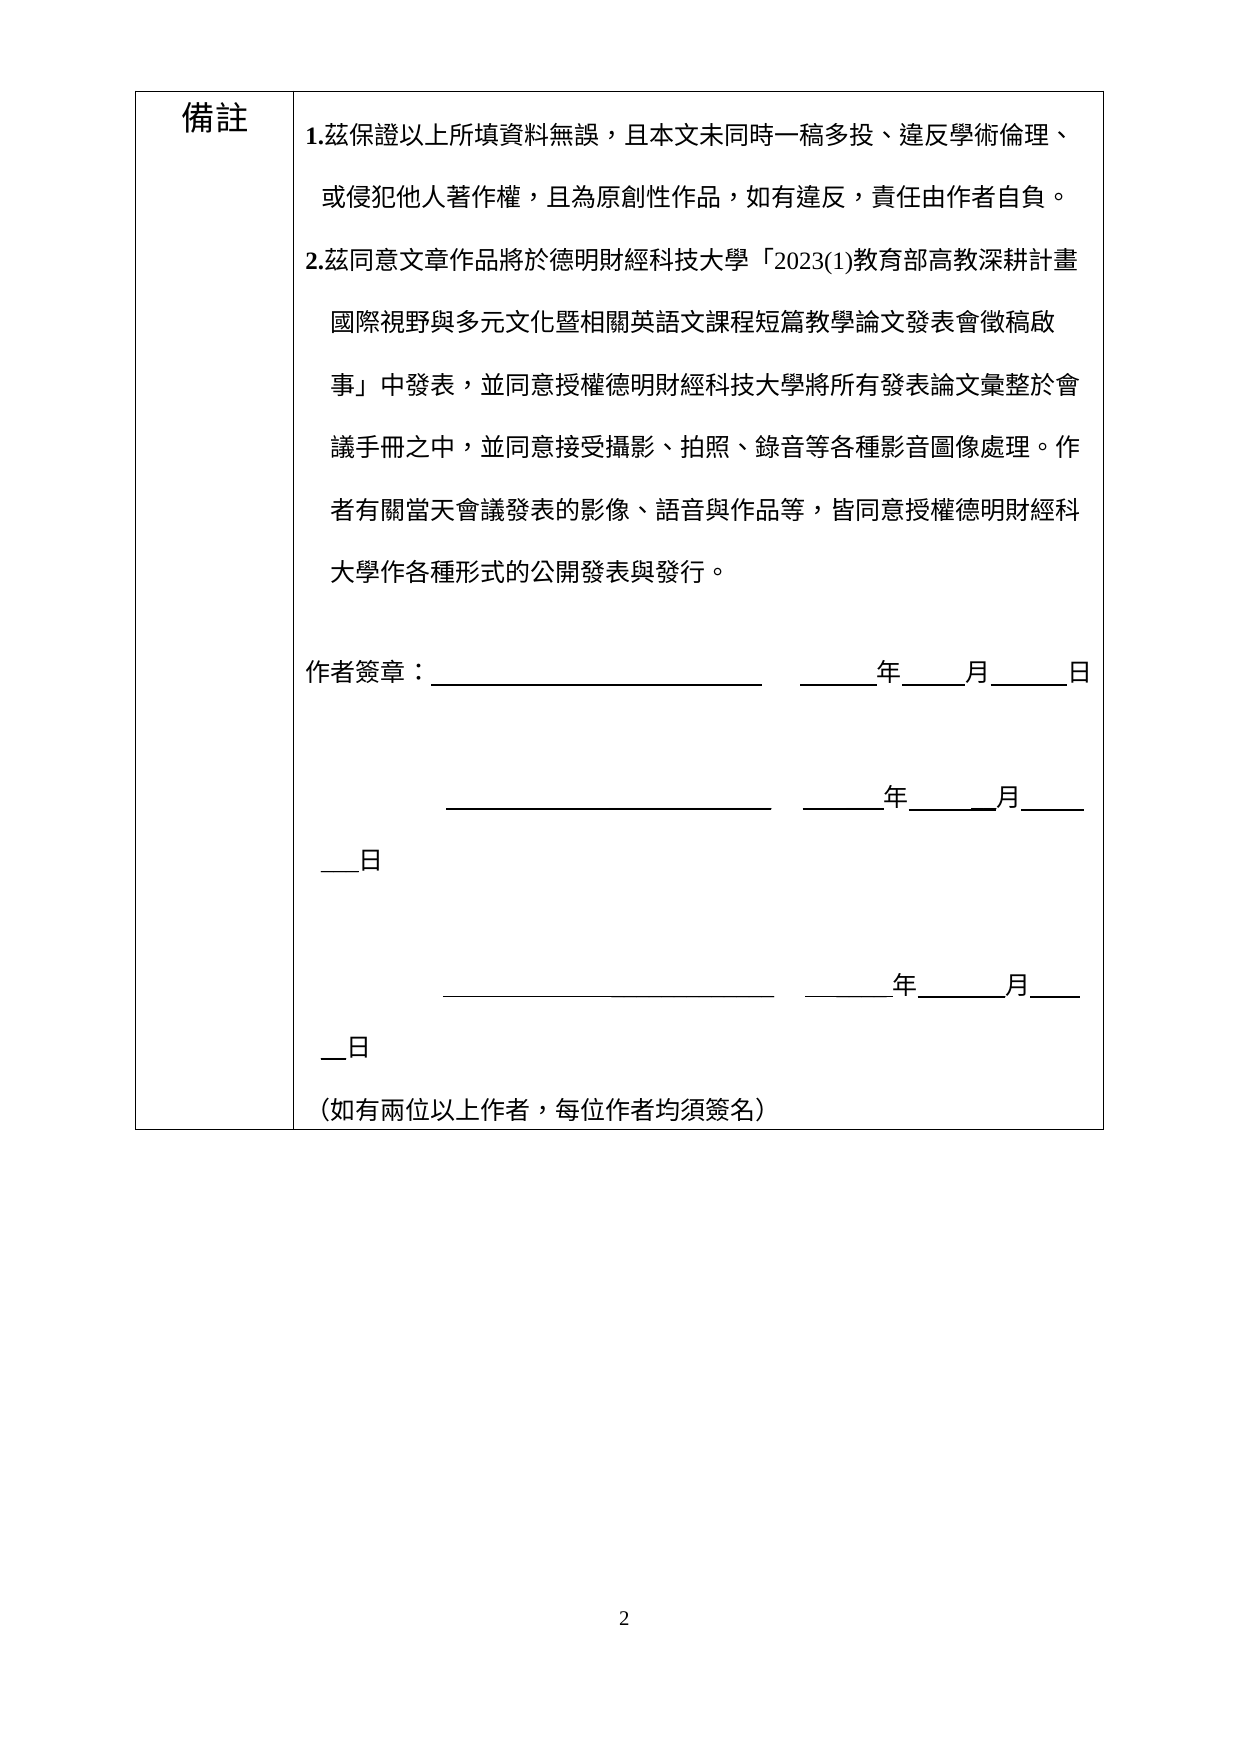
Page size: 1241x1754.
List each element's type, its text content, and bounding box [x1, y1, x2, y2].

table_cell 備註 [136, 92, 293, 1129]
table_cell 1.茲保證以上所填資料無誤，且本文未同時一稿多投、違反學術倫理、或侵犯他人著作權，且為原創性作品，如有違反，責任由作者自負。 2.茲同意文章作品將於德明財經科技大學「2023(1)教育部高教深耕計畫國際視野與多元文化暨相關英語文課程短篇教學論文發表會徵稿啟事」中發表，並同意授權德明財經科技大學將所有發表論文彙整於會議手冊之中，並同意接受攝影、拍照、錄音等各種影音圖像處理。作者有關當天會議發表的影像、語音與作品等，皆同意授權德明財經科大學作各種形式的公開發表與發行。 作者簽章： 年 月 日 _____________ ___年 __月 ___日 _____________ ____ 年 __月 __日 （如有兩位以上作者，每位作者均須簽名） [294, 92, 1103, 1129]
